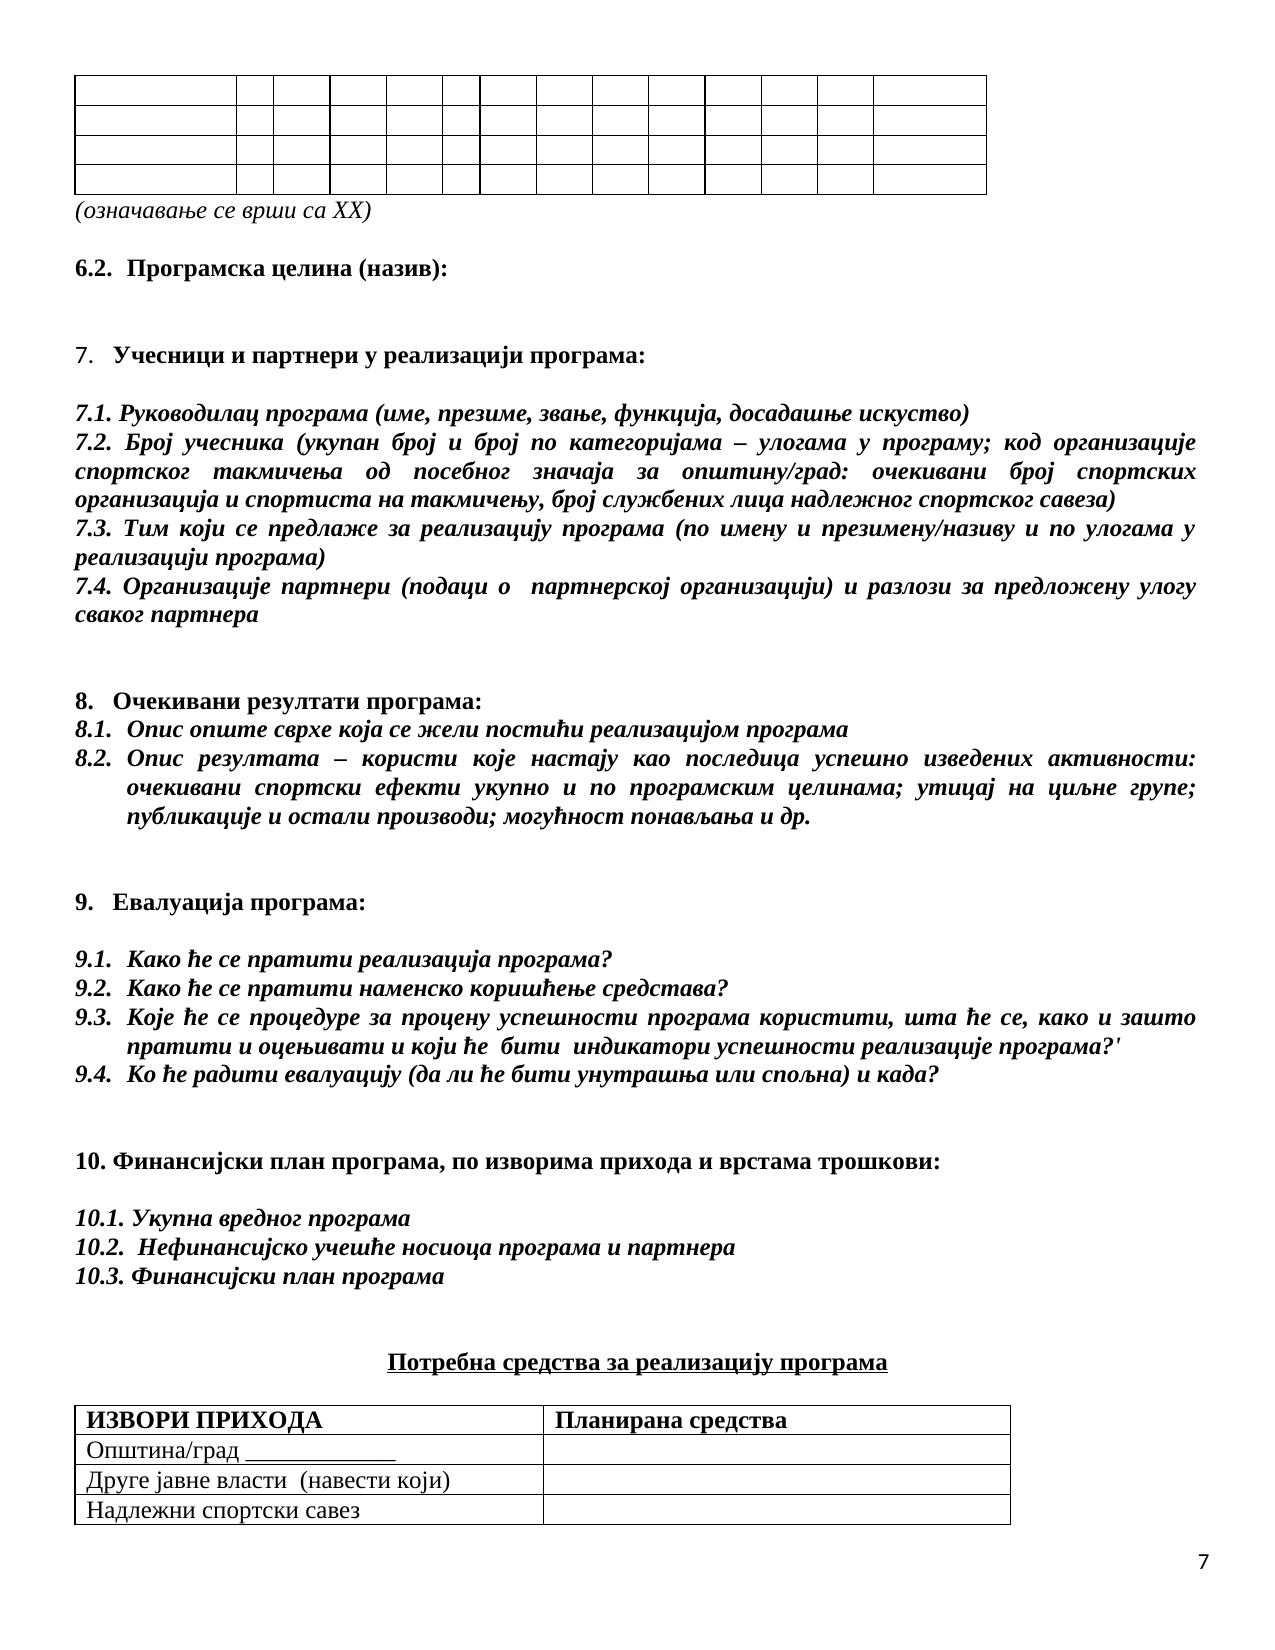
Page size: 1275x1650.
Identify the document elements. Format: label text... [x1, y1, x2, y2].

table_cell [481, 136, 536, 164]
table_cell [874, 165, 986, 194]
table_cell [544, 1435, 1010, 1464]
list Евалуација програма: [75, 887, 1200, 916]
table_cell [331, 76, 386, 105]
list Очекивани резултати програма: [75, 686, 1200, 714]
list Како ће се пратити наменско коришћење средстава? [75, 973, 1200, 1002]
table_cell Друге јавне власти (навести који) [76, 1465, 543, 1494]
table_cell [874, 136, 986, 164]
table_cell [762, 165, 817, 194]
table_cell [762, 76, 817, 105]
table_cell [544, 1465, 1010, 1494]
table_cell [443, 165, 479, 194]
list Ко ће радити евалуацију (да ли ће бити унутрашња или спољна) и када? [75, 1059, 1200, 1088]
table_cell [537, 106, 592, 134]
table_cell [762, 106, 817, 134]
list Учесници и партнери у реализацији програма: [75, 339, 1200, 369]
table_header ИЗВОРИ ПРИХОДА [76, 1406, 543, 1434]
text (означавање се врши са XX) [75, 195, 1200, 224]
table_cell [649, 106, 704, 134]
table_cell [274, 106, 329, 134]
table_cell [706, 106, 761, 134]
table_cell [537, 165, 592, 194]
table_cell [706, 76, 761, 105]
table_cell [593, 165, 648, 194]
table_cell [481, 76, 536, 105]
table_cell [874, 106, 986, 134]
table_cell [237, 165, 273, 194]
table_cell [818, 76, 873, 105]
text 10.1. Укупна вредног програма [75, 1203, 1200, 1232]
table_cell [544, 1495, 1010, 1524]
table_cell [481, 106, 536, 134]
table_cell [874, 76, 986, 105]
list Које ће се процедуре за процену успешности програма користити, шта ће се, како и зашто пратити и оцењивати и који ће бити индикатори успешности реализације програма?' [75, 1002, 1200, 1059]
table_cell [274, 165, 329, 194]
text 7.2. Број учесника (укупан број и број по категоријама – улогама у програму; код организације спортског такмичења од посебног значаја за општину/град: очекивани број спортских организација и спортиста на такмичењу, број службених лица надлежног спортског савеза) [75, 427, 1200, 513]
table_cell [76, 76, 236, 105]
table_cell [331, 106, 386, 134]
list Програмска целина (назив): [75, 253, 1200, 281]
table_cell [818, 165, 873, 194]
table_cell [237, 76, 273, 105]
table_cell [443, 106, 479, 134]
table_cell [331, 165, 386, 194]
table_cell [762, 136, 817, 164]
table_cell [443, 136, 479, 164]
table_cell [649, 76, 704, 105]
text 10.2. Нефинансијско учешће носиоца програма и партнера [75, 1232, 1200, 1261]
list Како ће се пратити реализација програма? [75, 944, 1200, 973]
table_cell [537, 76, 592, 105]
table_cell Надлежни спортски савез [76, 1495, 543, 1524]
list Опис резултата – користи које настају као последица успешно изведених активности: очекивани спортски ефекти укупно и по програмским целинама; утицај на циљне групе; публикације и остали производи; могућност понављања и др. [75, 743, 1200, 829]
table_cell [593, 76, 648, 105]
table_header Планирана средства [544, 1406, 1010, 1434]
table_cell [331, 136, 386, 164]
table_cell [387, 76, 442, 105]
table_cell Општина/град ____________ [76, 1435, 543, 1464]
table_cell [706, 165, 761, 194]
text 10.3. Финансијски план програма [75, 1261, 1200, 1289]
table_cell [649, 165, 704, 194]
text 7.3. Тим који се предлаже за реализацију програма (по имену и презимену/називу и по улогама у реализацији програма) [75, 513, 1200, 571]
table_cell [537, 136, 592, 164]
table_cell [274, 136, 329, 164]
text 7.1. Руководилац програма (име, презиме, звање, функција, досадашње искуство) [75, 398, 1200, 427]
table_cell [76, 165, 236, 194]
table_cell [274, 76, 329, 105]
table_cell [387, 136, 442, 164]
list Опис опште сврхе која се жели постићи реализацијом програма [75, 714, 1200, 743]
table_cell [818, 136, 873, 164]
table_cell [237, 136, 273, 164]
table_cell [387, 106, 442, 134]
table_cell [593, 136, 648, 164]
table_cell [237, 106, 273, 134]
text Потребна средства за реализацију програма [75, 1347, 1200, 1376]
table_cell [76, 106, 236, 134]
table_cell [649, 136, 704, 164]
list Финансијски план програма, по изворима прихода и врстама трошкови: [75, 1146, 1200, 1174]
table_cell [481, 165, 536, 194]
table_cell [443, 76, 479, 105]
text 7.4. Организације партнери (подаци о партнерској организацији) и разлози за предложену улогу сваког партнера [75, 571, 1200, 628]
table_cell [387, 165, 442, 194]
table_cell [706, 136, 761, 164]
table_cell [593, 106, 648, 134]
table_cell [76, 136, 236, 164]
table_cell [818, 106, 873, 134]
